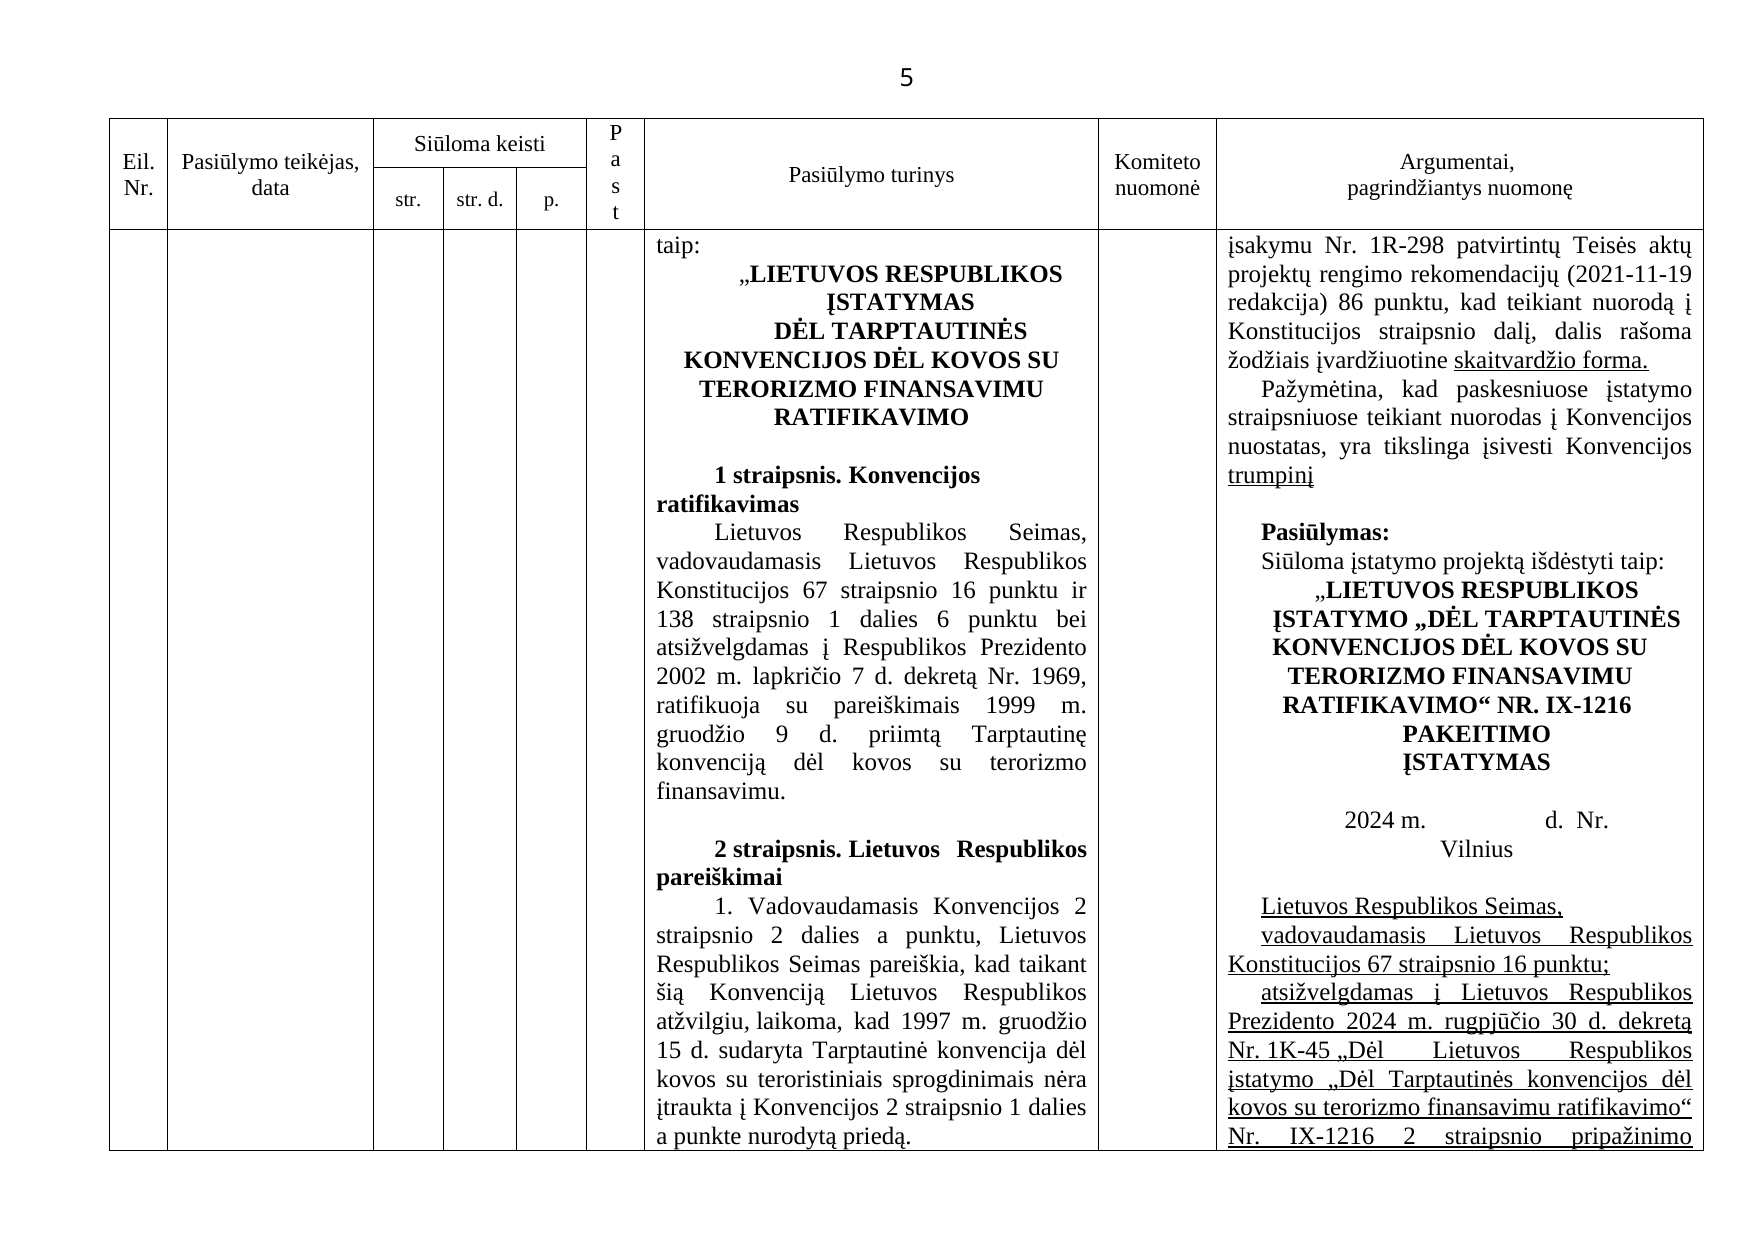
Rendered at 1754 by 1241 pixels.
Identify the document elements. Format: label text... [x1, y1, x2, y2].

table_header Siūloma keisti [374, 119, 586, 167]
table_cell [1099, 230, 1216, 1150]
table_header Pasiūlymo turinys [645, 119, 1098, 229]
table_cell įsakymu Nr. 1R-298 patvirtintų Teisės aktų projektų rengimo rekomendacijų (2021-11-19 redakcija) 86 punktu, kad teikiant nuorodą į Konstitucijos straipsnio dalį, dalis rašoma žodžiais įvardžiuotine skaitvardžio forma. Pažymėtina, kad paskesniuose įstatymo straipsniuose teikiant nuorodas į Konvencijos nuostatas, yra tikslinga įsivesti Konvencijos trumpinį Pasiūlymas: Siūloma įstatymo projektą išdėstyti taip: „LIETUVOS RESPUBLIKOS ĮSTATYMO „DĖL TARPTAUTINĖS KONVENCIJOS DĖL KOVOS SU TERORIZMO FINANSAVIMU RATIFIKAVIMO“ NR. IX-1216 PAKEITIMO ĮSTATYMAS 2024 m. d. Nr. Vilnius Lietuvos Respublikos Seimas, vadovaudamasis Lietuvos Respublikos Konstitucijos 67 straipsnio 16 punktu; atsižvelgdamas į Lietuvos Respublikos Prezidento 2024 m. rugpjūčio 30 d. dekretą Nr. 1K-45 „Dėl Lietuvos Respublikos įstatymo „Dėl Tarptautinės konvencijos dėl kovos su terorizmo finansavimu ratifikavimo“ Nr. IX-1216 2 straipsnio pripažinimo [1217, 230, 1703, 1150]
table_cell [517, 230, 586, 1150]
table_cell str. d. [444, 168, 516, 229]
table_cell [110, 230, 167, 1150]
table_header Pasiūlymo teikėjas, data [168, 119, 373, 229]
table_cell str. [374, 168, 443, 229]
table_cell P [587, 230, 644, 1150]
table_cell [168, 230, 373, 1150]
table_cell [374, 230, 443, 1150]
table_header Pastabos [587, 119, 644, 229]
table_cell p. [517, 168, 586, 229]
table_header Eil. Nr. [110, 119, 167, 229]
table_header Argumentai, pagrindžiantys nuomonę [1217, 119, 1703, 229]
table_cell [444, 230, 516, 1150]
table_cell taip: „LIETUVOS RESPUBLIKOS ĮSTATYMAS DĖL TARPTAUTINĖS KONVENCIJOS DĖL KOVOS SU TERORIZMO FINANSAVIMU RATIFIKAVIMO 1 straipsnis. Konvencijos ratifikavimas Lietuvos Respublikos Seimas, vadovaudamasis Lietuvos Respublikos Konstitucijos 67 straipsnio 16 punktu ir 138 straipsnio 1 dalies 6 punktu bei atsižvelgdamas į Respublikos Prezidento 2002 m. lapkričio 7 d. dekretą Nr. 1969, ratifikuoja su pareiškimais 1999 m. gruodžio 9 d. priimtą Tarptautinę konvenciją dėl kovos su terorizmo finansavimu. 2 straipsnis. Lietuvos Respublikos pareiškimai 1. Vadovaudamasis Konvencijos 2 straipsnio 2 dalies a punktu, Lietuvos Respublikos Seimas pareiškia, kad taikant šią Konvenciją Lietuvos Respublikos atžvilgiu, laikoma, kad 1997 m. gruodžio 15 d. sudaryta Tarptautinė konvencija dėl kovos su teroristiniais sprogdinimais nėra įtraukta į Konvencijos 2 straipsnio 1 dalies a punkte nurodytą priedą. [645, 230, 1098, 1150]
table_header Komiteto nuomonė [1099, 119, 1216, 229]
